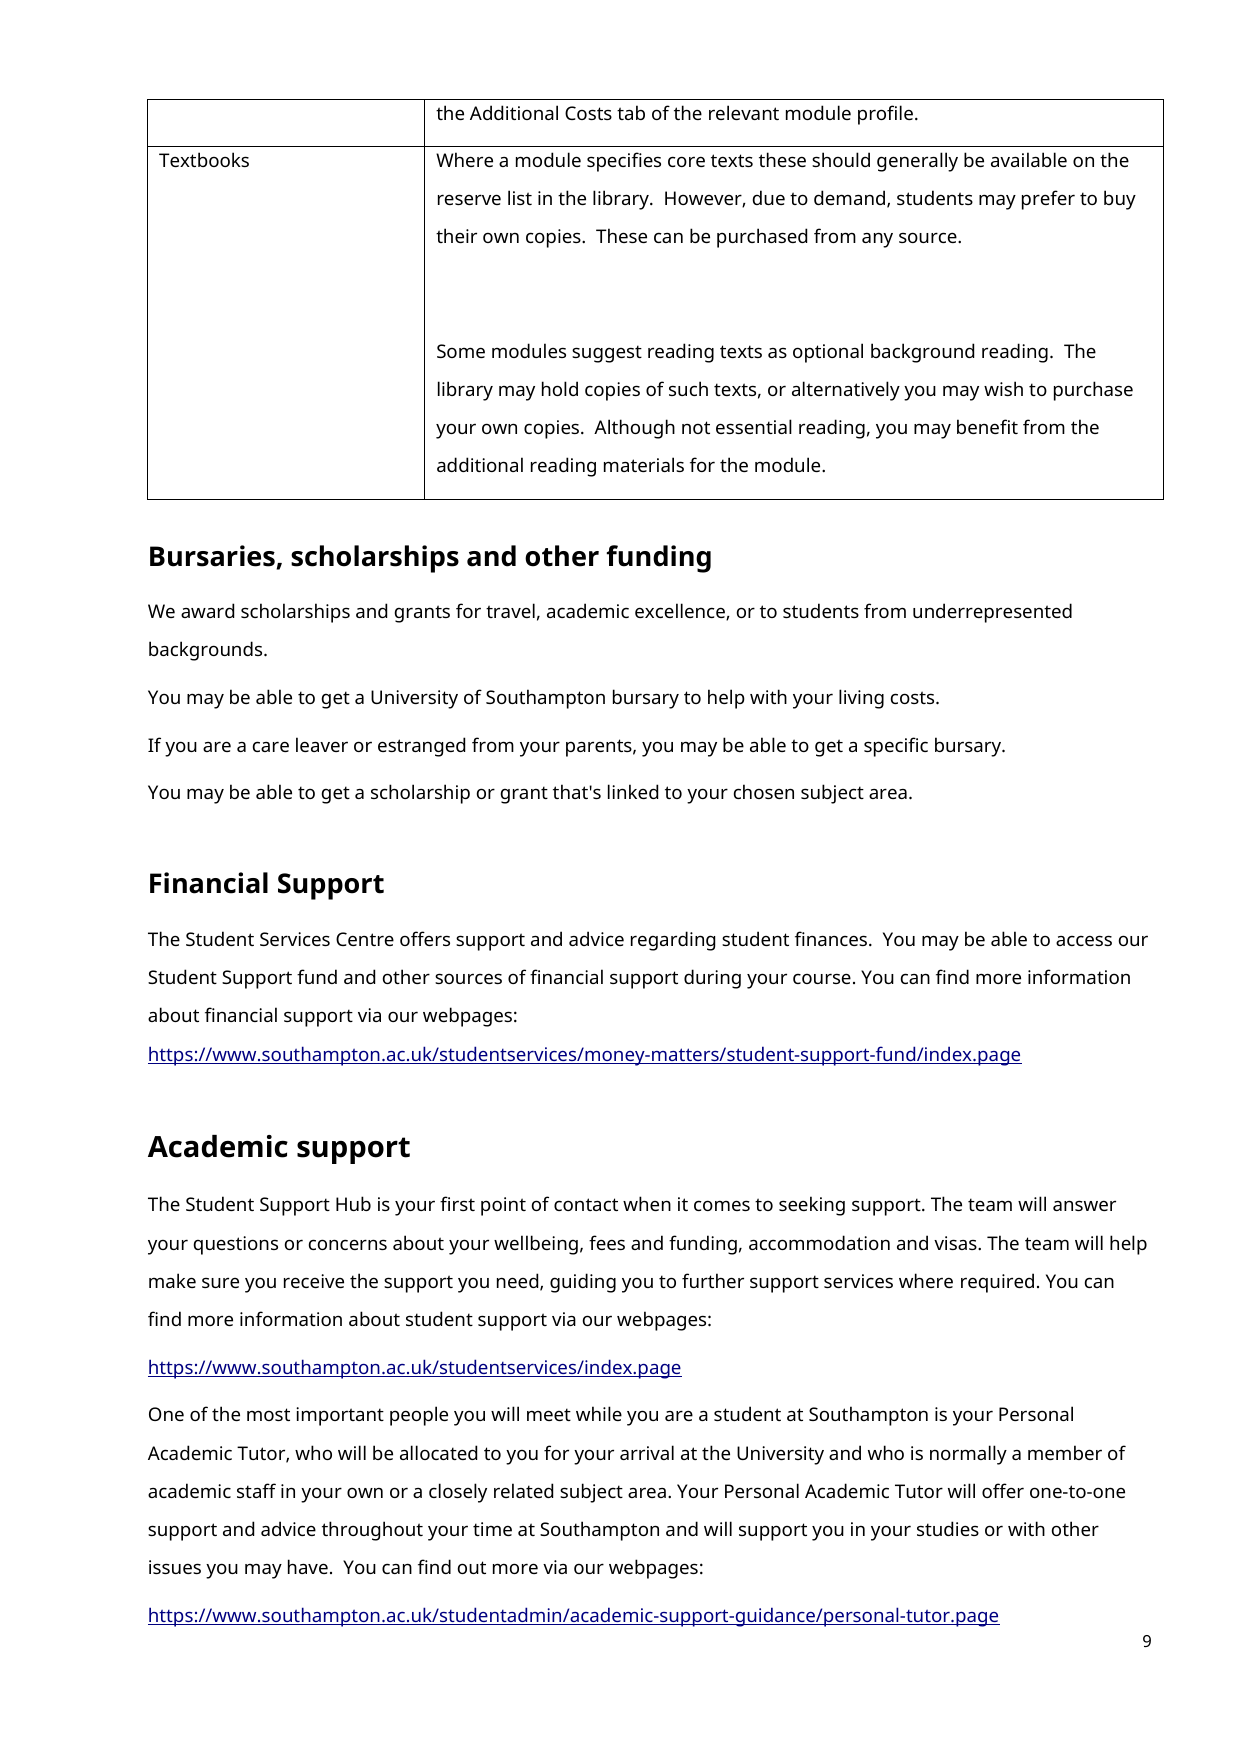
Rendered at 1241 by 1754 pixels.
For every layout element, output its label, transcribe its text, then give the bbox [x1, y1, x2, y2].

subtitle Bursaries, scholarships and other funding [148, 537, 1152, 574]
text The Student Services Centre offers support and advice regarding student finances. You may be able to access our Student Support fund and other sources of financial support during your course. You can find more information about financial support via our webpages: https://www.southampton.ac.uk/studentservices/money-matters/student-support-fund/index.page [148, 926, 1152, 1066]
text We award scholarships and grants for travel, academic excellence, or to students from underrepresented backgrounds. [148, 598, 1152, 662]
table_cell Where a module specifies core texts these should generally be available on the reserve list in the library. However, due to demand, students may prefer to buy their own copies. These can be purchased from any source. Some modules suggest reading texts as optional background reading. The library may hold copies of such texts, or alternatively you may wish to purchase your own copies. Although not essential reading, you may benefit from the additional reading materials for the module. [425, 147, 1163, 498]
subtitle Academic support [148, 1126, 1152, 1166]
text If you are a care leaver or estranged from your parents, you may be able to get a specific bursary. [148, 732, 1152, 757]
text You may be able to get a scholarship or grant that's linked to your chosen subject area. [148, 779, 1152, 805]
table_cell the Additional Costs tab of the relevant module profile. [425, 100, 1163, 146]
table_cell Textbooks [148, 147, 424, 498]
text You may be able to get a University of Southampton bursary to help with your living costs. [148, 684, 1152, 710]
text The Student Support Hub is your first point of contact when it comes to seeking support. The team will answer your questions or concerns about your wellbeing, fees and funding, accommodation and visas. The team will help make sure you receive the support you need, guiding you to further support services where required. You can find more information about student support via our webpages: [148, 1192, 1152, 1332]
subtitle Financial Support [148, 865, 1152, 902]
text https://www.southampton.ac.uk/studentadmin/academic-support-guidance/personal-tutor.page [148, 1602, 1152, 1628]
table_cell [148, 100, 424, 146]
text One of the most important people you will meet while you are a student at Southampton is your Personal Academic Tutor, who will be allocated to you for your arrival at the University and who is normally a member of academic staff in your own or a closely related subject area. Your Personal Academic Tutor will offer one-to-one support and advice throughout your time at Southampton and will support you in your studies or with other issues you may have. You can find out more via our webpages: [148, 1402, 1152, 1580]
text https://www.southampton.ac.uk/studentservices/index.page [148, 1354, 1152, 1379]
